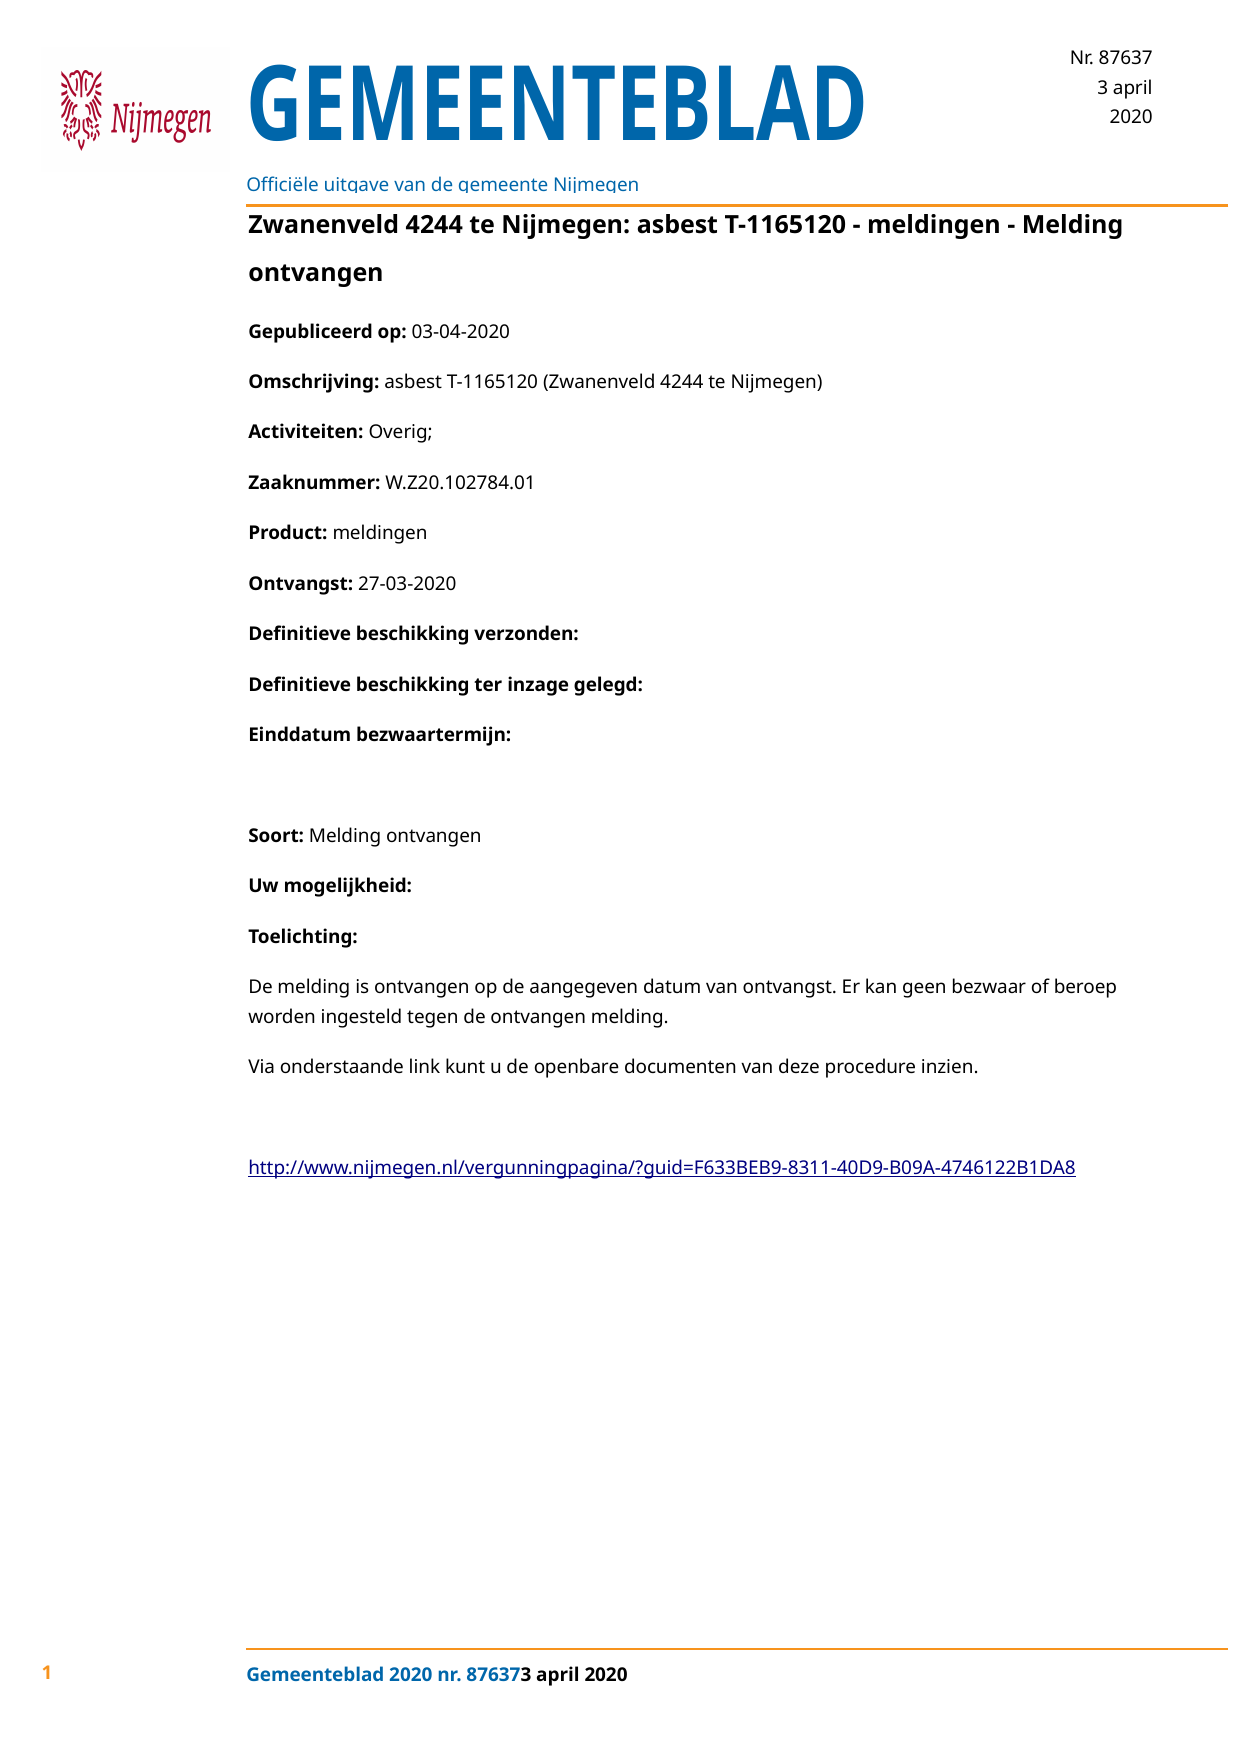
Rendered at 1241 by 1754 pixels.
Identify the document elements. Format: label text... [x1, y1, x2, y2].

text Omschrijving: asbest T-1165120 (Zwanenveld 4244 te Nijmegen) [248, 368, 1152, 394]
text Definitieve beschikking ter inzage gelegd: [248, 671, 1152, 697]
text http://www.nijmegen.nl/vergunningpagina/?guid=F633BEB9-8311-40D9-B09A-4746122B1DA8 [248, 1154, 1152, 1180]
text Toelichting: [248, 923, 1152, 949]
text Soort: Melding ontvangen [248, 822, 1152, 848]
text De melding is ontvangen op de aangegeven datum van ontvangst. Er kan geen bezwaar of beroep worden ingesteld tegen de ontvangen melding. [248, 973, 1152, 1029]
text Einddatum bezwaartermijn: [248, 721, 1152, 747]
picture [41, 47, 231, 172]
text Definitieve beschikking verzonden: [248, 620, 1152, 646]
text Uw mogelijkheid: [248, 872, 1152, 898]
text Product: meldingen [248, 519, 1152, 545]
text Ontvangst: 27-03-2020 [248, 570, 1152, 596]
text Zaaknummer: W.Z20.102784.01 [248, 469, 1152, 495]
text Activiteiten: Overig; [248, 419, 1152, 444]
text Zwanenveld 4244 te Nijmegen: asbest T-1165120 - meldingen - Melding ontvangen [248, 207, 1152, 288]
text Gepubliceerd op: 03-04-2020 [248, 318, 1152, 344]
text Via onderstaande link kunt u de openbare documenten van deze procedure inzien. [248, 1053, 1152, 1079]
